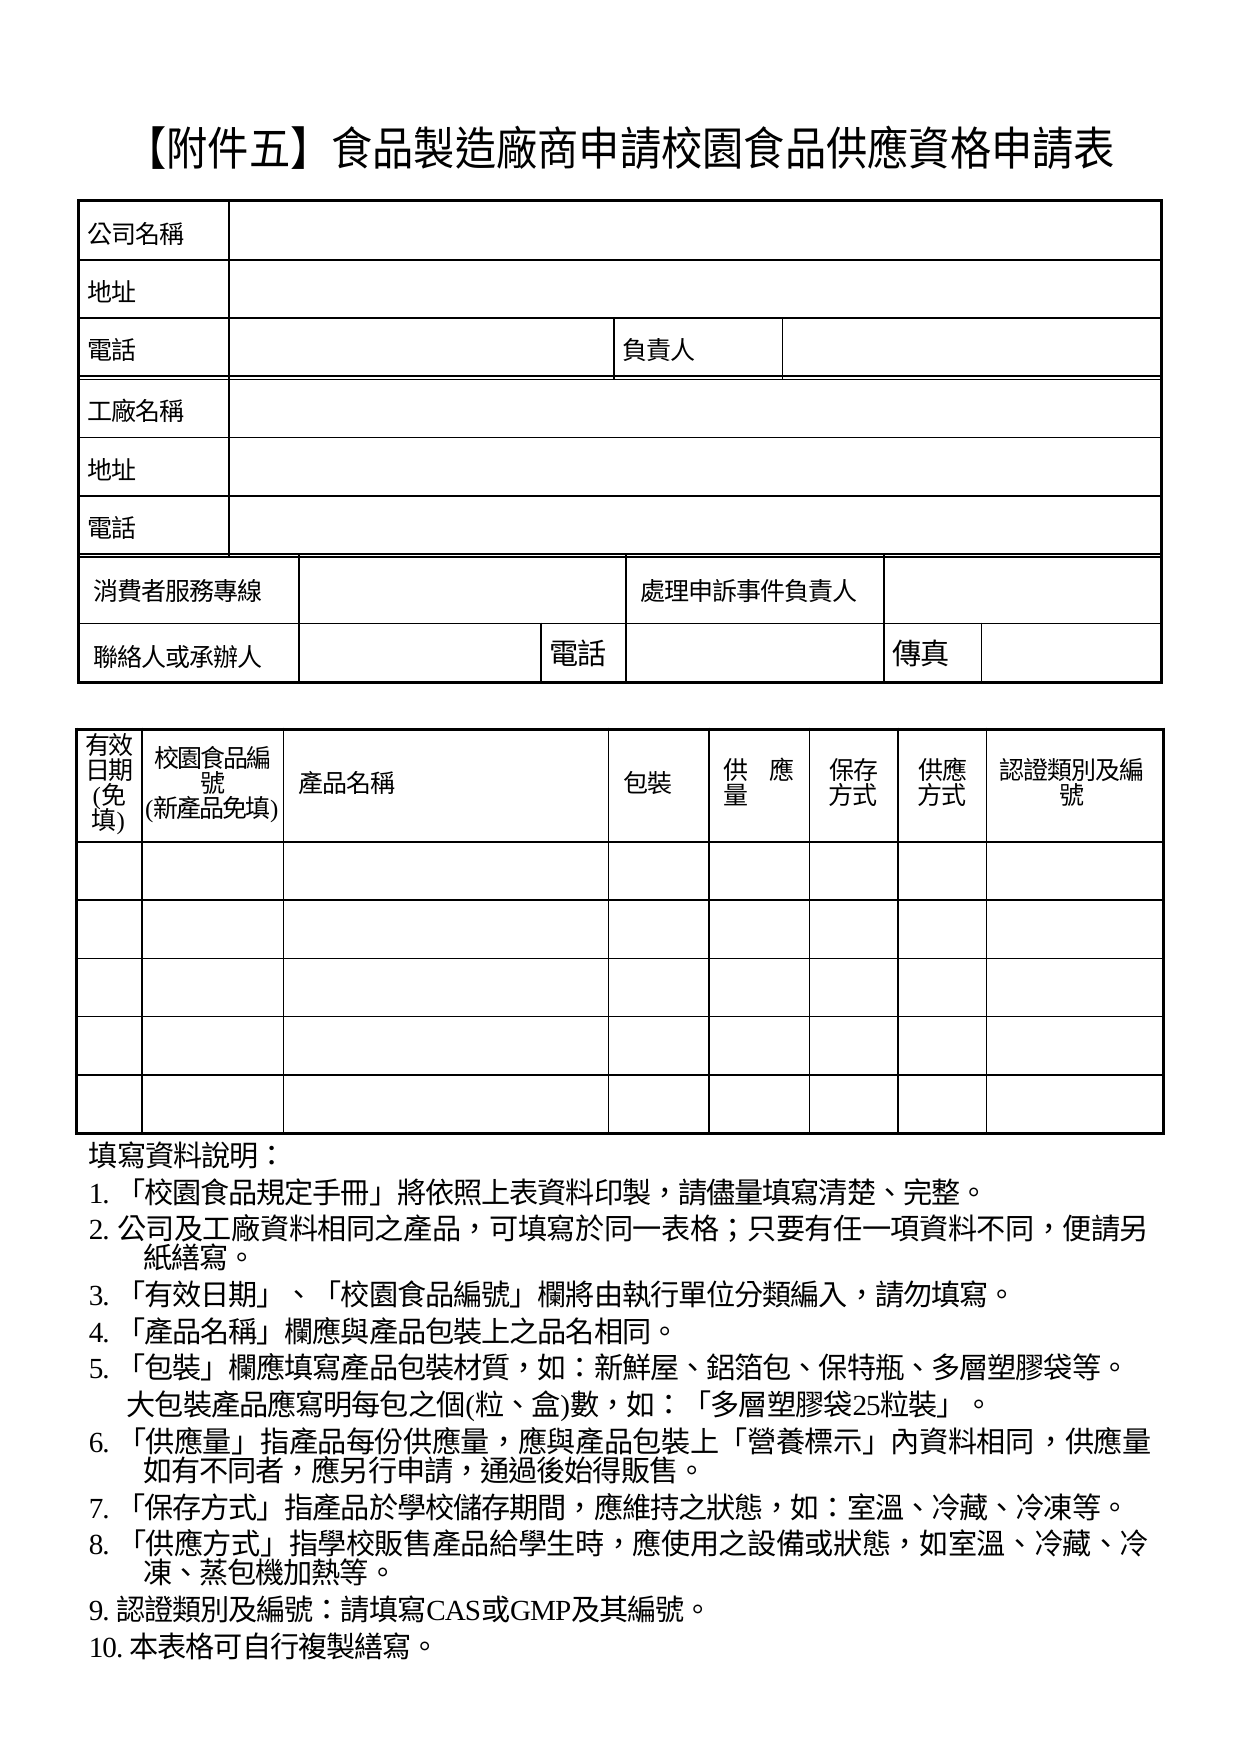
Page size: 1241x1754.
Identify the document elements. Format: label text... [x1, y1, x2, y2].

table_cell [810, 901, 897, 957]
table_cell [143, 1017, 283, 1074]
table_header 校園食品編號 (新產品免填) [143, 731, 283, 841]
table_cell [609, 901, 708, 957]
table_cell [710, 959, 809, 1016]
table_cell 電話 [80, 319, 228, 375]
table_cell [810, 843, 897, 899]
table_header 供應 方式 [899, 731, 986, 841]
table_cell [899, 1076, 986, 1132]
table_header 有效 日期 (免填) [78, 731, 141, 841]
table_cell 電話 [542, 624, 625, 681]
table_cell [143, 843, 283, 899]
table_cell [284, 1076, 608, 1132]
table_cell [230, 438, 1160, 495]
table_cell [987, 901, 1162, 957]
table_cell [78, 1017, 141, 1074]
table_cell [899, 901, 986, 957]
table_header 供應量 [710, 731, 809, 841]
subtitle 【附件五】食品製造廠商申請校園食品供應資格申請表 [89, 107, 1152, 180]
table_cell 負責人 [615, 319, 782, 375]
text 7. 「保存方式」指產品於學校儲存期間，應維持之狀態，如：室溫、冷藏、冷凍等。 [89, 1495, 1152, 1524]
table_cell [609, 959, 708, 1016]
table_cell [284, 901, 608, 957]
text 6. 「供應量」指產品每份供應量，應與產品包裝上「營養標示」內資料相同，供應量如有不同者，應另行申請，通過後始得販售。 [89, 1429, 1152, 1487]
table_cell [987, 1017, 1162, 1074]
table_header 產品名稱 [284, 731, 608, 841]
table_cell [609, 1076, 708, 1132]
table_cell [810, 1017, 897, 1074]
text 8. 「供應方式」指學校販售產品給學生時，應使用之設備或狀態，如室溫、冷藏、冷凍、蒸包機加熱等。 [89, 1531, 1152, 1590]
table_cell [143, 901, 283, 957]
table_cell 聯絡人或承辦人 [80, 624, 298, 681]
table_cell 地址 [80, 438, 228, 495]
text 10. 本表格可自行複製繕寫。 [89, 1634, 1152, 1663]
table_cell [710, 843, 809, 899]
table_cell [609, 1017, 708, 1074]
table_cell [885, 558, 1160, 622]
table_cell [899, 1017, 986, 1074]
table_cell [710, 1017, 809, 1074]
table_cell [810, 959, 897, 1016]
table_cell [899, 959, 986, 1016]
table_cell 電話 [80, 497, 228, 553]
table_cell [609, 843, 708, 899]
table_cell [78, 959, 141, 1016]
table_cell [982, 624, 1160, 681]
table_cell [143, 1076, 283, 1132]
table_cell [783, 319, 1160, 375]
table_header [230, 202, 1160, 259]
table_cell [810, 1076, 897, 1132]
text 9. 認證類別及編號：請填寫CAS或GMP及其編號。 [89, 1597, 1152, 1626]
table_cell [300, 624, 540, 681]
table_header 包裝 [609, 731, 708, 841]
table_cell [284, 843, 608, 899]
table_header 保存 方式 [810, 731, 897, 841]
table_cell [78, 901, 141, 957]
text 填寫資料說明： [89, 1141, 1152, 1172]
table_cell 處理申訴事件負責人 [627, 558, 883, 622]
table_cell [78, 843, 141, 899]
text 2. 公司及工廠資料相同之產品，可填寫於同一表格；只要有任一項資料不同，便請另紙繕寫。 [89, 1216, 1152, 1275]
text 3. 「有效日期」、「校園食品編號」欄將由執行單位分類編入，請勿填寫。 [89, 1282, 1152, 1311]
table_cell [284, 1017, 608, 1074]
table_cell [710, 1076, 809, 1132]
table_cell [627, 624, 883, 681]
table_cell 工廠名稱 [80, 380, 228, 437]
text 5. 「包裝」欄應填寫產品包裝材質，如：新鮮屋、鋁箔包、保特瓶、多層塑膠袋等。 [89, 1356, 1152, 1385]
table_cell [78, 1076, 141, 1132]
text 大包裝產品應寫明每包之個(粒、盒)數，如：「多層塑膠袋25粒裝」。 [127, 1392, 1152, 1421]
table_cell [300, 558, 625, 622]
table_header 公司名稱 [80, 202, 228, 259]
table_cell 消費者服務專線 [80, 558, 298, 622]
table_cell 地址 [80, 261, 228, 317]
table_header 認證類別及編號 [987, 731, 1162, 841]
table_cell [230, 497, 1160, 553]
table_cell [899, 843, 986, 899]
table_cell [230, 319, 613, 375]
table_cell [987, 1076, 1162, 1132]
table_cell [230, 380, 1160, 437]
table_cell 傳真 [885, 624, 981, 681]
table_cell [987, 843, 1162, 899]
table_cell [143, 959, 283, 1016]
text 1. 「校園食品規定手冊」將依照上表資料印製，請儘量填寫清楚、完整。 [89, 1180, 1152, 1209]
table_cell [284, 959, 608, 1016]
table_cell [710, 901, 809, 957]
table_cell [230, 261, 1160, 317]
table_cell [987, 959, 1162, 1016]
text 4. 「產品名稱」欄應與產品包裝上之品名相同。 [89, 1319, 1152, 1348]
